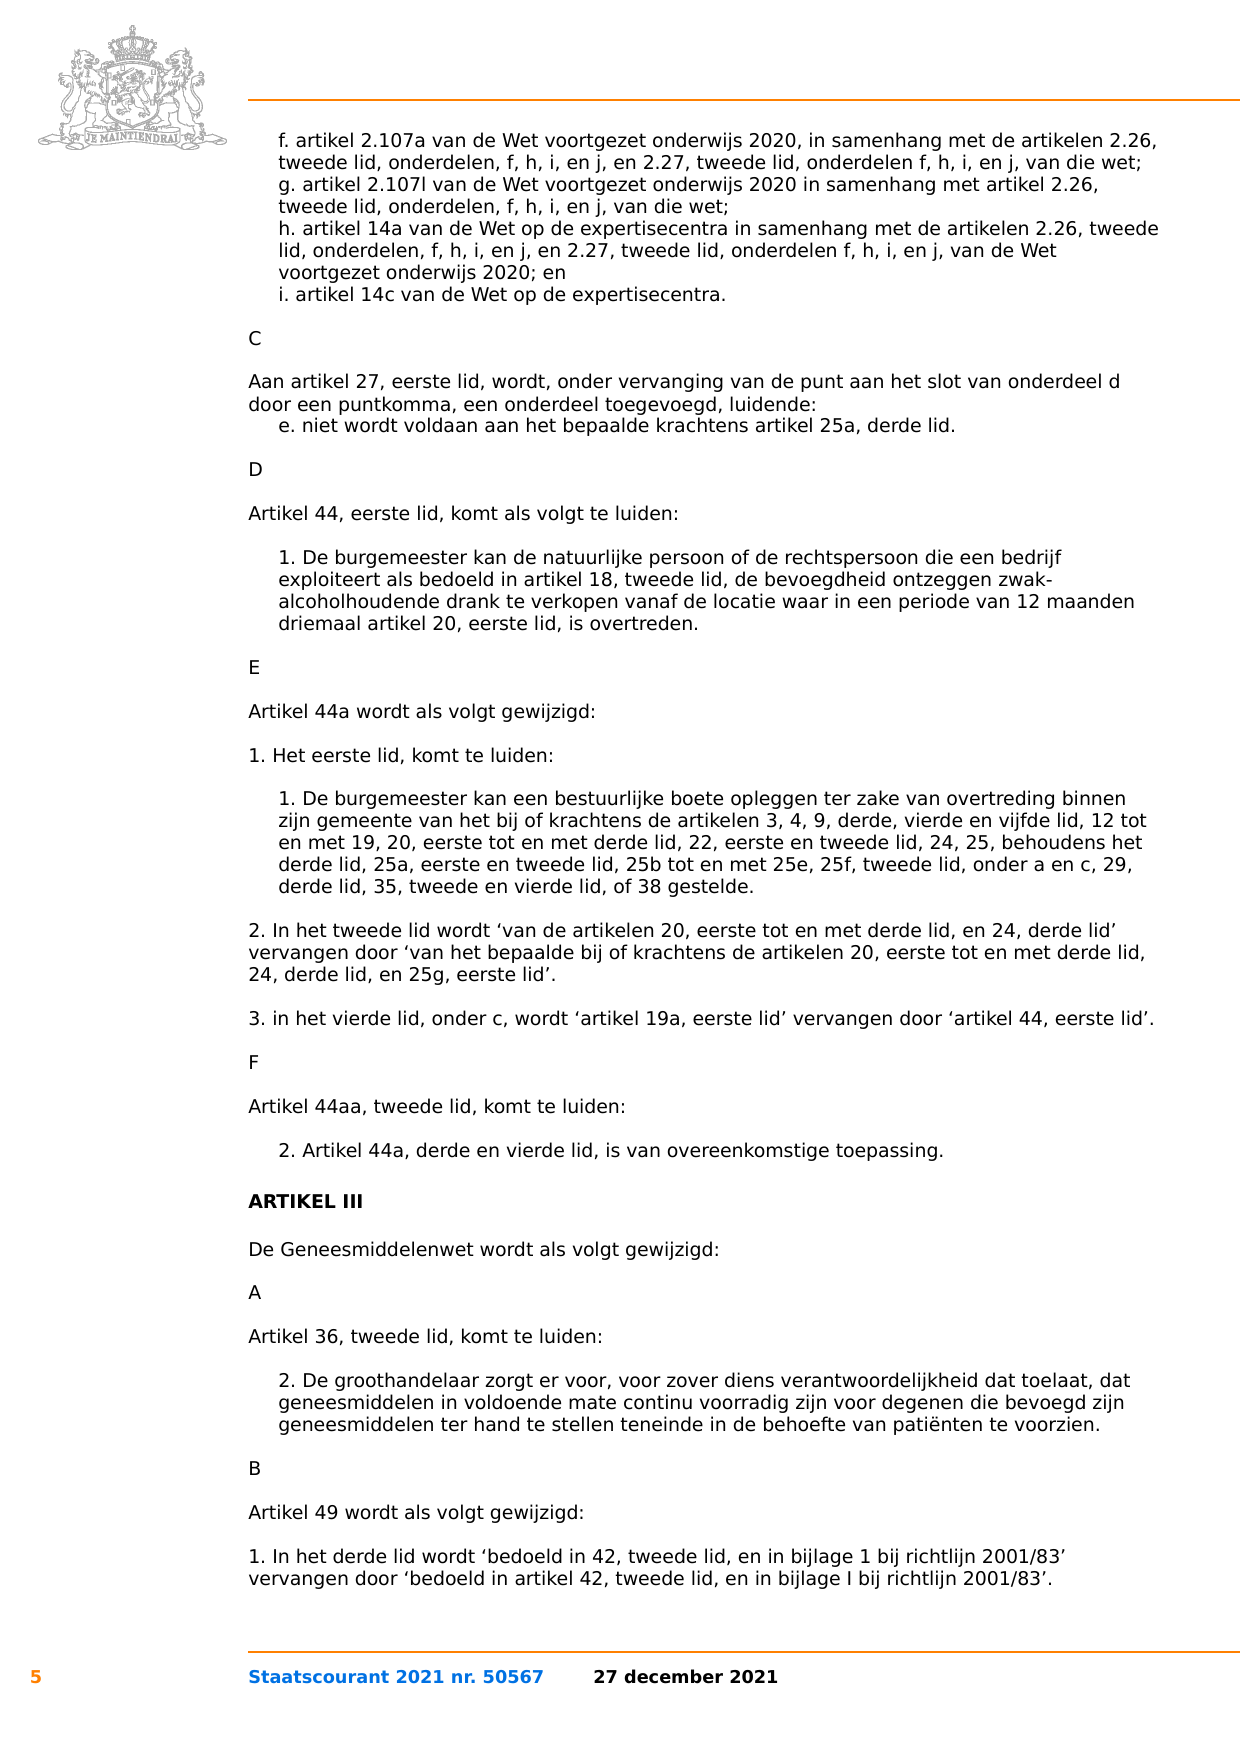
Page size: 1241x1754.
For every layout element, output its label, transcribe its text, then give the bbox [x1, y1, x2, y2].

text D [248, 459, 1163, 481]
text e. niet wordt voldaan aan het bepaalde krachtens artikel 25a, derde lid. [278, 415, 1163, 437]
text g. artikel 2.107l van de Wet voortgezet onderwijs 2020 in samenhang met artikel 2.26, tweede lid, onderdelen, f, h, i, en j, van die wet; [278, 174, 1163, 218]
text Artikel 36, tweede lid, komt te luiden: [248, 1326, 1163, 1348]
picture [38, 25, 227, 150]
text 2. In het tweede lid wordt ‘van de artikelen 20, eerste tot en met derde lid, en 24, derde lid’ vervangen door ‘van het bepaalde bij of krachtens de artikelen 20, eerste tot en met derde lid, 24, derde lid, en 25g, eerste lid’. [248, 920, 1163, 986]
text 1. Het eerste lid, komt te luiden: [248, 744, 1163, 766]
text 2. De groothandelaar zorgt er voor, voor zover diens verantwoordelijkheid dat toelaat, dat geneesmiddelen in voldoende mate continu voorradig zijn voor degenen die bevoegd zijn geneesmiddelen ter hand te stellen teneinde in de behoefte van patiënten te voorzien. [278, 1370, 1163, 1436]
text C [248, 328, 1163, 349]
text B [248, 1458, 1163, 1480]
text Artikel 44a wordt als volgt gewijzigd: [248, 701, 1163, 723]
text Artikel 44aa, tweede lid, komt te luiden: [248, 1096, 1163, 1118]
text Artikel 44, eerste lid, komt als volgt te luiden: [248, 503, 1163, 525]
text 1. De burgemeester kan een bestuurlijke boete opleggen ter zake van overtreding binnen zijn gemeente van het bij of krachtens de artikelen 3, 4, 9, derde, vierde en vijfde lid, 12 tot en met 19, 20, eerste tot en met derde lid, 22, eerste en tweede lid, 24, 25, behoudens het derde lid, 25a, eerste en tweede lid, 25b tot en met 25e, 25f, tweede lid, onder a en c, 29, derde lid, 35, tweede en vierde lid, of 38 gestelde. [278, 788, 1163, 898]
text i. artikel 14c van de Wet op de expertisecentra. [278, 284, 1163, 306]
text f. artikel 2.107a van de Wet voortgezet onderwijs 2020, in samenhang met de artikelen 2.26, tweede lid, onderdelen, f, h, i, en j, en 2.27, tweede lid, onderdelen f, h, i, en j, van die wet; [278, 130, 1163, 174]
text De Geneesmiddelenwet wordt als volgt gewijzigd: [248, 1238, 1163, 1260]
text 1. In het derde lid wordt ‘bedoeld in 42, tweede lid, en in bijlage 1 bij richtlijn 2001/83’ vervangen door ‘bedoeld in artikel 42, tweede lid, en in bijlage I bij richtlijn 2001/83’. [248, 1546, 1163, 1589]
text 2. Artikel 44a, derde en vierde lid, is van overeenkomstige toepassing. [278, 1139, 1163, 1161]
text F [248, 1052, 1163, 1074]
text Aan artikel 27, eerste lid, wordt, onder vervanging van de punt aan het slot van onderdeel d door een puntkomma, een onderdeel toegevoegd, luidende: [248, 371, 1163, 415]
text 3. in het vierde lid, onder c, wordt ‘artikel 19a, eerste lid’ vervangen door ‘artikel 44, eerste lid’. [248, 1008, 1163, 1030]
text 1. De burgemeester kan de natuurlijke persoon of de rechtspersoon die een bedrijf exploiteert als bedoeld in artikel 18, tweede lid, de bevoegdheid ontzeggen zwak-alcoholhoudende drank te verkopen vanaf de locatie waar in een periode van 12 maanden driemaal artikel 20, eerste lid, is overtreden. [278, 547, 1163, 635]
text E [248, 657, 1163, 679]
text Artikel 49 wordt als volgt gewijzigd: [248, 1502, 1163, 1524]
text h. artikel 14a van de Wet op de expertisecentra in samenhang met de artikelen 2.26, tweede lid, onderdelen, f, h, i, en j, en 2.27, tweede lid, onderdelen f, h, i, en j, van de Wet voortgezet onderwijs 2020; en [278, 218, 1163, 284]
text A [248, 1282, 1163, 1304]
subtitle ARTIKEL III [248, 1191, 1163, 1213]
